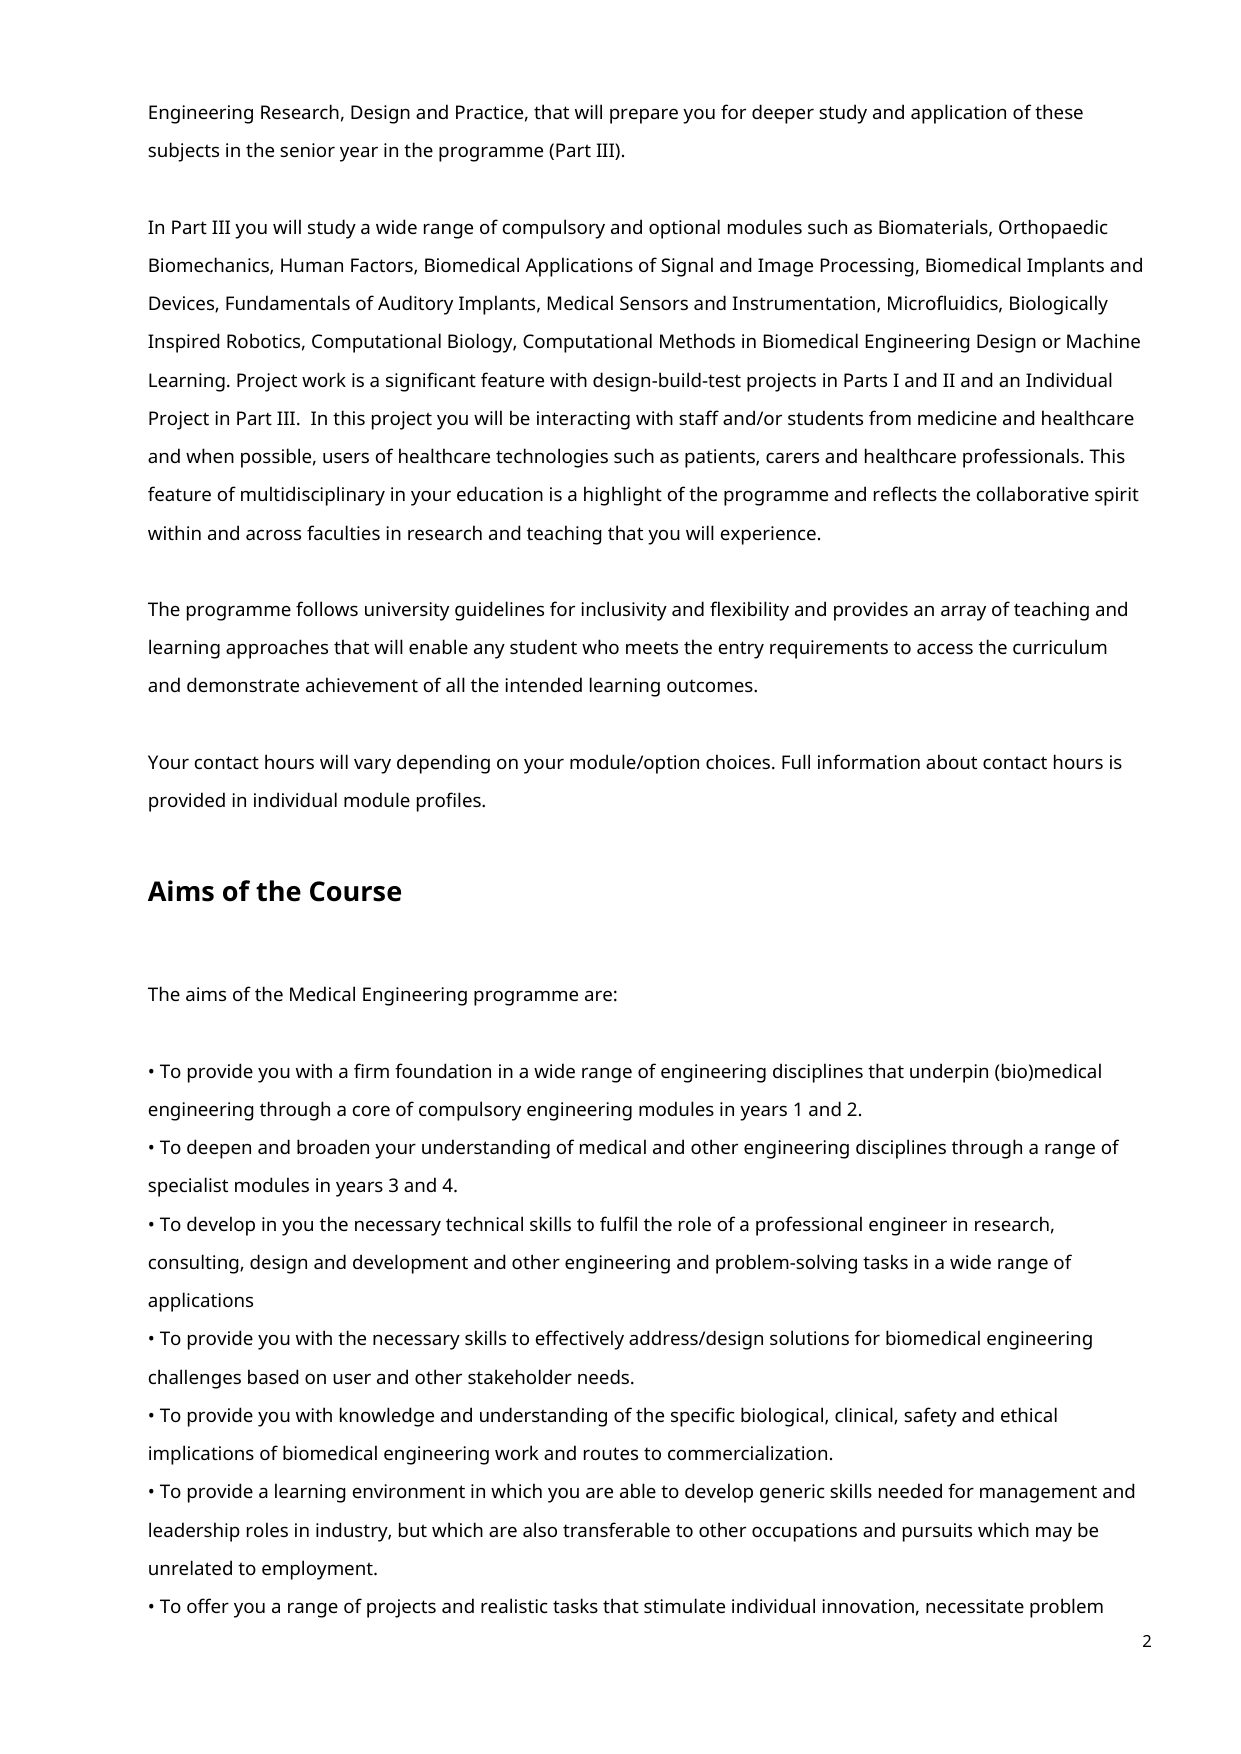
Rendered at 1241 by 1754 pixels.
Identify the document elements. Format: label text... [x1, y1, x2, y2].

text Engineering Research, Design and Practice, that will prepare you for deeper study and application of these subjects in the senior year in the programme (Part III). In Part III you will study a wide range of compulsory and optional modules such as Biomaterials, Orthopaedic Biomechanics, Human Factors, Biomedical Applications of Signal and Image Processing, Biomedical Implants and Devices, Fundamentals of Auditory Implants, Medical Sensors and Instrumentation, Microfluidics, Biologically Inspired Robotics, Computational Biology, Computational Methods in Biomedical Engineering Design or Machine Learning. Project work is a significant feature with design-build-test projects in Parts I and II and an Individual Project in Part III. In this project you will be interacting with staff and/or students from medicine and healthcare and when possible, users of healthcare technologies such as patients, carers and healthcare professionals. This feature of multidisciplinary in your education is a highlight of the programme and reflects the collaborative spirit within and across faculties in research and teaching that you will experience. The programme follows university guidelines for inclusivity and flexibility and provides an array of teaching and learning approaches that will enable any student who meets the entry requirements to access the curriculum and demonstrate achievement of all the intended learning outcomes. Your contact hours will vary depending on your module/option choices. Full information about contact hours is provided in individual module profiles. [148, 99, 1145, 813]
subtitle Aims of the Course [148, 872, 1152, 909]
text The aims of the Medical Engineering programme are: • To provide you with a firm foundation in a wide range of engineering disciplines that underpin (bio)medical engineering through a core of compulsory engineering modules in years 1 and 2. • To deepen and broaden your understanding of medical and other engineering disciplines through a range of specialist modules in years 3 and 4. • To develop in you the necessary technical skills to fulfil the role of a professional engineer in research, consulting, design and development and other engineering and problem-solving tasks in a wide range of applications • To provide you with the necessary skills to effectively address/design solutions for biomedical engineering challenges based on user and other stakeholder needs. • To provide you with knowledge and understanding of the specific biological, clinical, safety and ethical implications of biomedical engineering work and routes to commercialization. • To provide a learning environment in which you are able to develop generic skills needed for management and leadership roles in industry, but which are also transferable to other occupations and pursuits which may be unrelated to employment. • To offer you a range of projects and realistic tasks that stimulate individual innovation, necessitate problem [148, 982, 1152, 1619]
